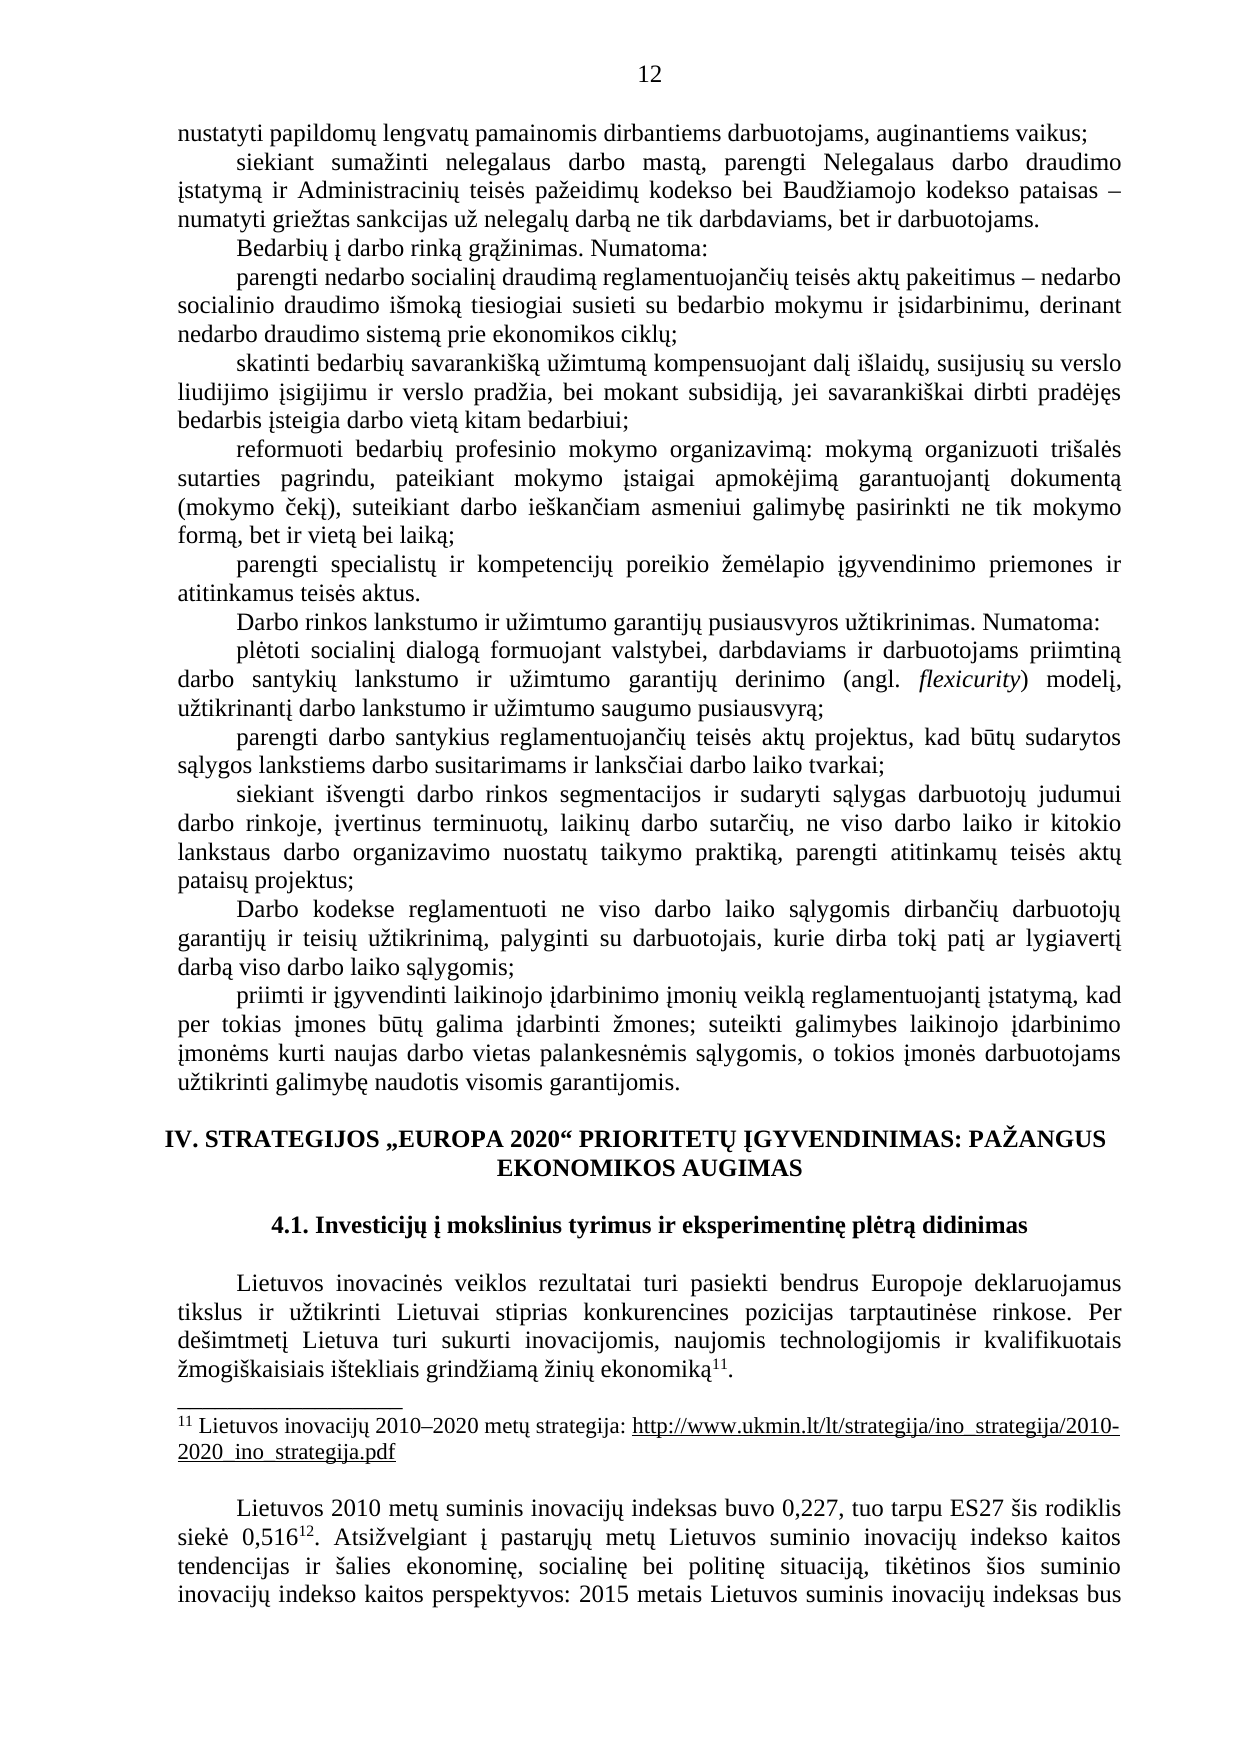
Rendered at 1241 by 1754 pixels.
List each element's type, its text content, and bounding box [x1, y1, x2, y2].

text priimti ir įgyvendinti laikinojo įdarbinimo įmonių veiklą reglamentuojantį įstatymą, kad per tokias įmones būtų galima įdarbinti žmones; suteikti galimybes laikinojo įdarbinimo įmonėms kurti naujas darbo vietas palankesnėmis sąlygomis, o tokios įmonės darbuotojams užtikrinti galimybę naudotis visomis garantijomis. [177, 981, 1122, 1096]
text __________________ [177, 1383, 1122, 1412]
text parengti darbo santykius reglamentuojančių teisės aktų projektus, kad būtų sudarytos sąlygos lankstiems darbo susitarimams ir lanksčiai darbo laiko tvarkai; [177, 722, 1122, 779]
text IV. Strategijos „Europa 2020“ prioritetų įgyvendinimas: Pažangus ekonomikos augimas [149, 1124, 1122, 1182]
text Darbo rinkos lankstumo ir užimtumo garantijų pusiausvyros užtikrinimas. Numatoma: [177, 607, 1122, 636]
text skatinti bedarbių savarankišką užimtumą kompensuojant dalį išlaidų, susijusių su verslo liudijimo įsigijimu ir verslo pradžia, bei mokant subsidiją, jei savarankiškai dirbti pradėjęs bedarbis įsteigia darbo vietą kitam bedarbiui; [177, 348, 1122, 434]
text parengti nedarbo socialinį draudimą reglamentuojančių teisės aktų pakeitimus – nedarbo socialinio draudimo išmoką tiesiogiai susieti su bedarbio mokymu ir įsidarbinimu, derinant nedarbo draudimo sistemą prie ekonomikos ciklų; [177, 262, 1122, 348]
text Lietuvos 2010 metų suminis inovacijų indeksas buvo 0,227, tuo tarpu ES27 šis rodiklis siekė 0,51612. Atsižvelgiant į pastarųjų metų Lietuvos suminio inovacijų indekso kaitos tendencijas ir šalies ekonominę, socialinę bei politinę situaciją, tikėtinos šios suminio inovacijų indekso kaitos perspektyvos: 2015 metais Lietuvos suminis inovacijų indeksas bus [177, 1493, 1122, 1608]
text Lietuvos inovacinės veiklos rezultatai turi pasiekti bendrus Europoje deklaruojamus tikslus ir užtikrinti Lietuvai stiprias konkurencines pozicijas tarptautinėse rinkose. Per dešimtmetį Lietuva turi sukurti inovacijomis, naujomis technologijomis ir kvalifikuotais žmogiškaisiais ištekliais grindžiamą žinių ekonomiką11. [177, 1268, 1122, 1383]
text Darbo kodekse reglamentuoti ne viso darbo laiko sąlygomis dirbančių darbuotojų garantijų ir teisių užtikrinimą, palyginti su darbuotojais, kurie dirba tokį patį ar lygiavertį darbą viso darbo laiko sąlygomis; [177, 894, 1122, 981]
text siekiant sumažinti nelegalaus darbo mastą, parengti Nelegalaus darbo draudimo įstatymą ir Administracinių teisės pažeidimų kodekso bei Baudžiamojo kodekso pataisas – numatyti griežtas sankcijas už nelegalų darbą ne tik darbdaviams, bet ir darbuotojams. [177, 147, 1122, 233]
text 11 Lietuvos inovacijų 2010–2020 metų strategija: http://www.ukmin.lt/lt/strategija/ino_strategija/2010-2020_ino_strategija.pdf [177, 1412, 1122, 1464]
text Bedarbių į darbo rinką grąžinimas. Numatoma: [177, 233, 1122, 262]
text siekiant išvengti darbo rinkos segmentacijos ir sudaryti sąlygas darbuotojų judumui darbo rinkoje, įvertinus terminuotų, laikinų darbo sutarčių, ne viso darbo laiko ir kitokio lankstaus darbo organizavimo nuostatų taikymo praktiką, parengti atitinkamų teisės aktų pataisų projektus; [177, 779, 1122, 894]
text 4.1. Investicijų į mokslinius tyrimus ir eksperimentinę plėtrą didinimas [177, 1211, 1122, 1239]
text parengti specialistų ir kompetencijų poreikio žemėlapio įgyvendinimo priemones ir atitinkamus teisės aktus. [177, 549, 1122, 607]
text nustatyti papildomų lengvatų pamainomis dirbantiems darbuotojams, auginantiems vaikus; [177, 118, 1122, 147]
text plėtoti socialinį dialogą formuojant valstybei, darbdaviams ir darbuotojams priimtiną darbo santykių lankstumo ir užimtumo garantijų derinimo (angl. flexicurity) modelį, užtikrinantį darbo lankstumo ir užimtumo saugumo pusiausvyrą; [177, 636, 1122, 722]
text reformuoti bedarbių profesinio mokymo organizavimą: mokymą organizuoti trišalės sutarties pagrindu, pateikiant mokymo įstaigai apmokėjimą garantuojantį dokumentą (mokymo čekį), suteikiant darbo ieškančiam asmeniui galimybę pasirinkti ne tik mokymo formą, bet ir vietą bei laiką; [177, 434, 1122, 549]
